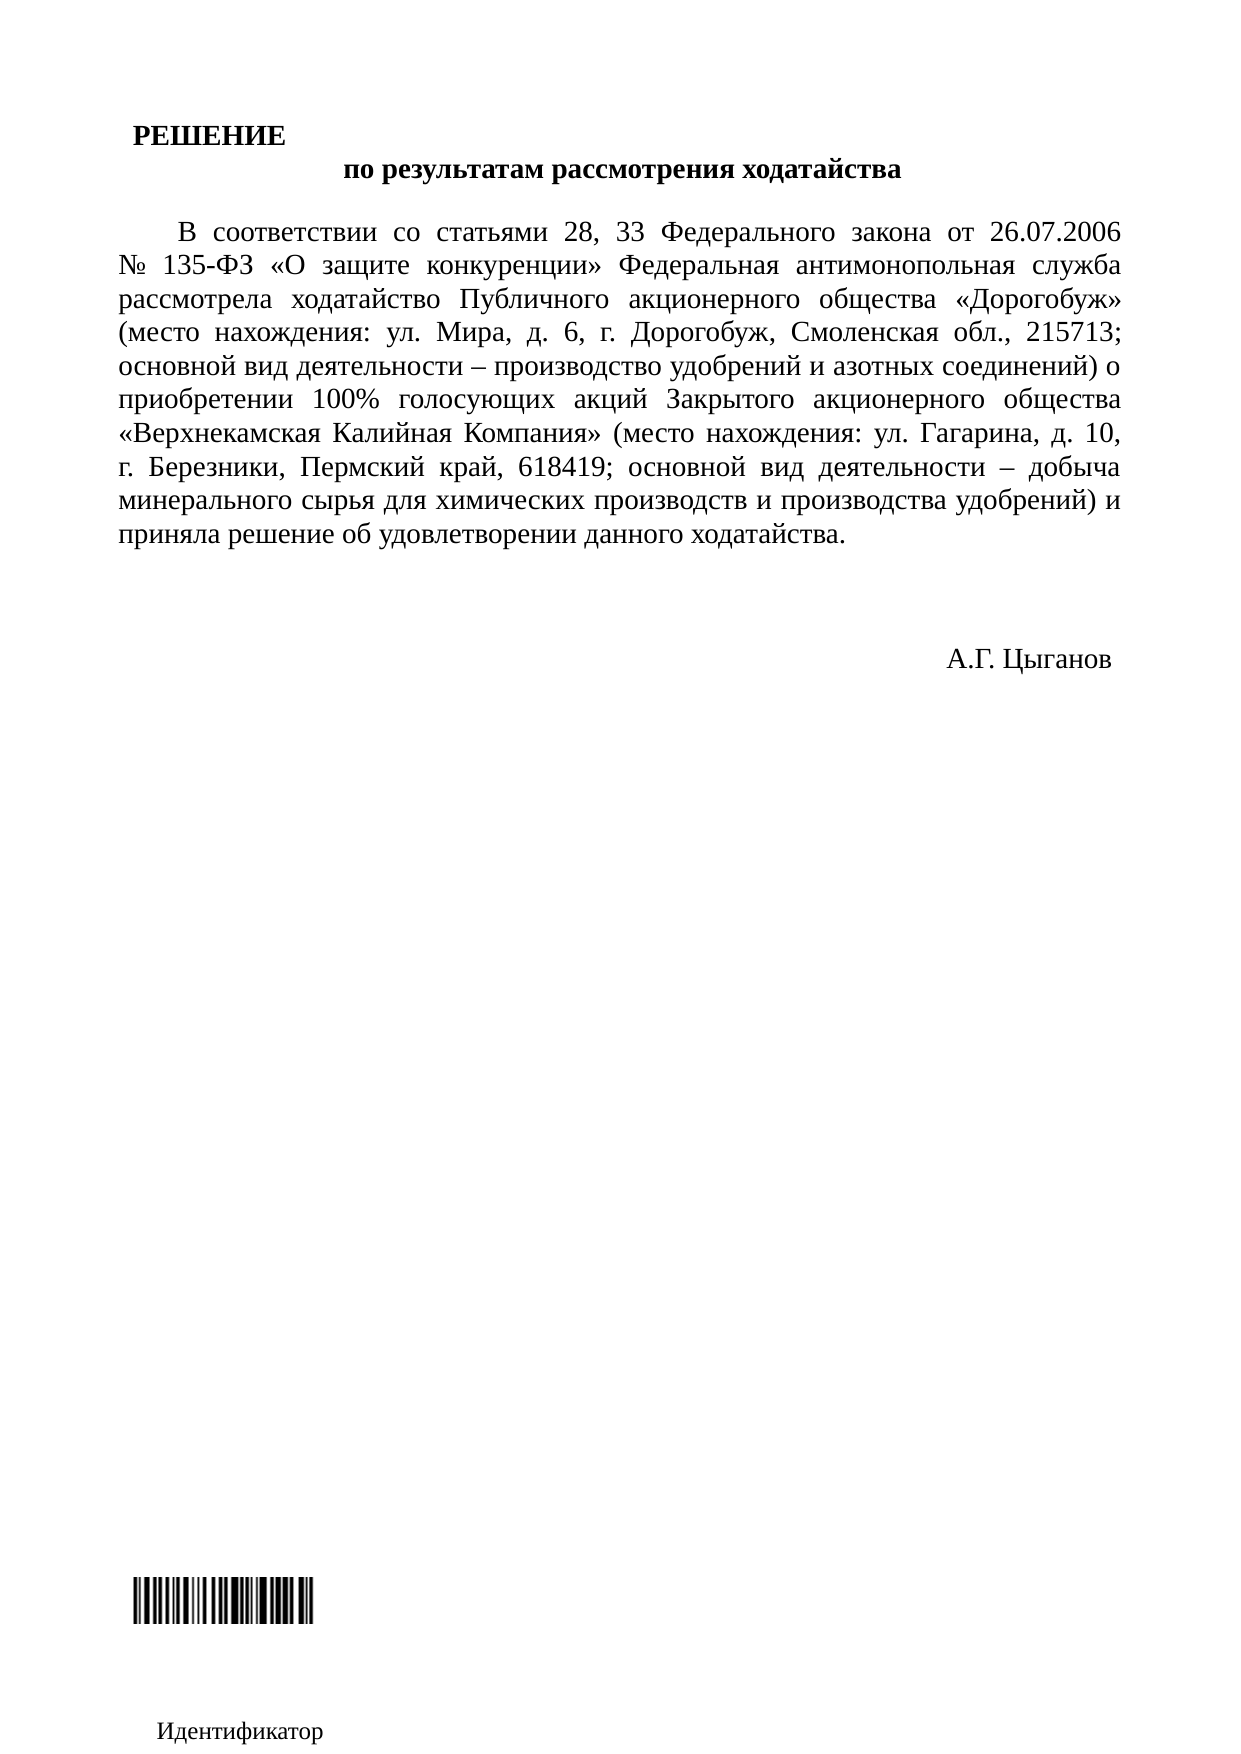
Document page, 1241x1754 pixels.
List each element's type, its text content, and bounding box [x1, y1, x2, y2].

text РЕШЕНИЕ [118, 118, 1122, 152]
picture [118, 1577, 331, 1624]
subtitle В соответствии со статьями 28, 33 Федерального закона от 26.07.2006 № 135-ФЗ «О защите конкуренции» Федеральная антимонопольная служба рассмотрела ходатайство Публичного акционерного общества «Дорогобуж» (место нахождения: ул. Мира, д. 6, г. Дорогобуж, Смоленская обл., 215713; основной вид деятельности – производство удобрений и азотных соединений) о приобретении 100% голосующих акций Закрытого акционерного общества «Верхнекамская Калийная Компания» (место нахождения: ул. Гагарина, д. 10, г. Березники, Пермский край, 618419; основной вид деятельности – добыча минерального сырья для химических производств и производства удобрений) и приняла решение об удовлетворении данного ходатайства. [118, 214, 1122, 549]
text по результатам рассмотрения ходатайства [118, 152, 1122, 185]
text А.Г. Цыганов [118, 641, 1122, 675]
